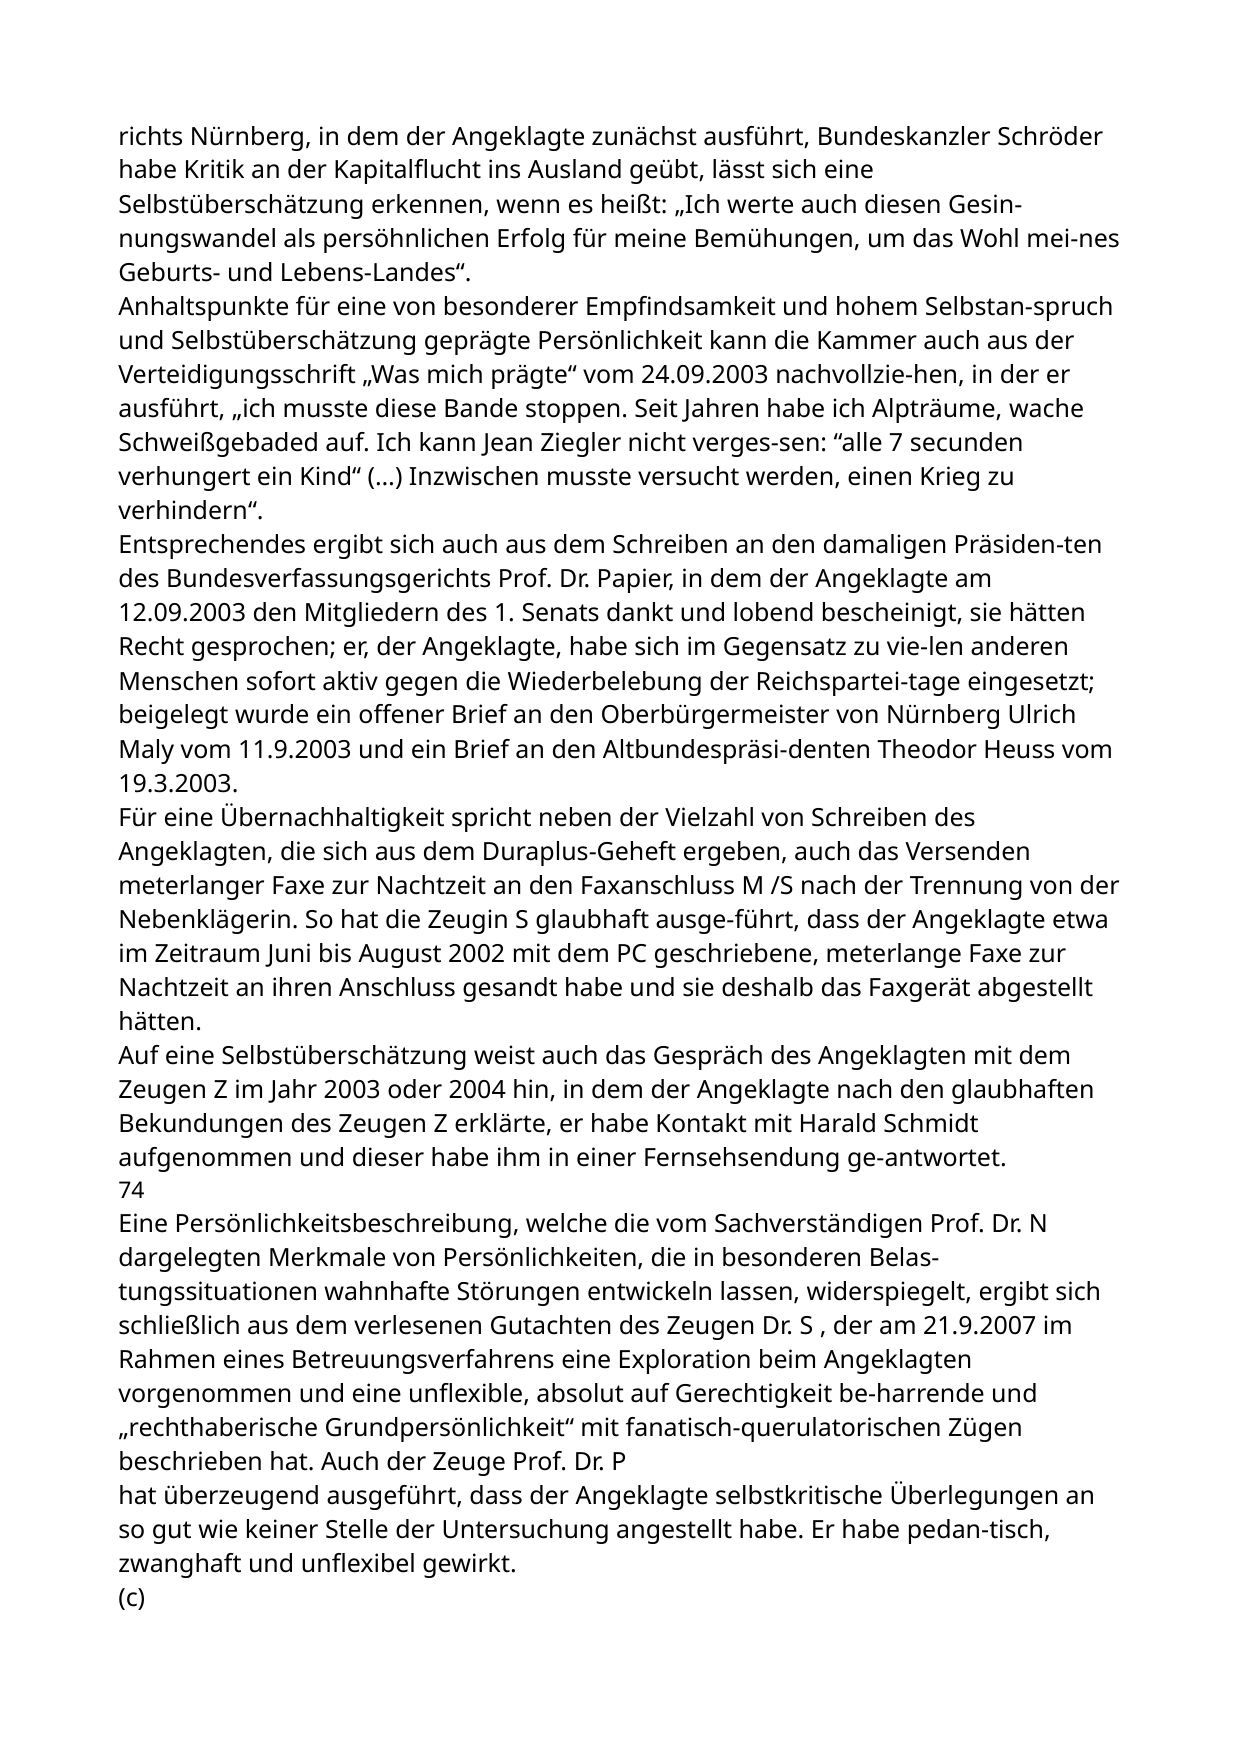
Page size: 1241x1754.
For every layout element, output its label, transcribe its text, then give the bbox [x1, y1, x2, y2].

text Auf eine Selbstüberschätzung weist auch das Gespräch des Angeklagten mit dem Zeugen Z im Jahr 2003 oder 2004 hin, in dem der Angeklagte nach den glaubhaften Bekundungen des Zeugen Z erklärte, er habe Kontakt mit Harald Schmidt aufgenommen und dieser habe ihm in einer Fernsehsendung ge-antwortet. [118, 1038, 1122, 1174]
text (c) [118, 1580, 1122, 1614]
text Eine Persönlichkeitsbeschreibung, welche die vom Sachverständigen Prof. Dr. N dargelegten Merkmale von Persönlichkeiten, die in besonderen Belas-tungssituationen wahnhafte Störungen entwickeln lassen, widerspiegelt, ergibt sich schließlich aus dem verlesenen Gutachten des Zeugen Dr. S , der am 21.9.2007 im Rahmen eines Betreuungsverfahrens eine Exploration beim Angeklagten vorgenommen und eine unflexible, absolut auf Gerechtigkeit be-harrende und „rechthaberische Grundpersönlichkeit“ mit fanatisch-querulatorischen Zügen beschrieben hat. Auch der Zeuge Prof. Dr. P [118, 1205, 1122, 1478]
text Entsprechendes ergibt sich auch aus dem Schreiben an den damaligen Präsiden-ten des Bundesverfassungsgerichts Prof. Dr. Papier, in dem der Angeklagte am 12.09.2003 den Mitgliedern des 1. Senats dankt und lobend bescheinigt, sie hätten Recht gesprochen; er, der Angeklagte, habe sich im Gegensatz zu vie-len anderen Menschen sofort aktiv gegen die Wiederbelebung der Reichspartei-tage eingesetzt; beigelegt wurde ein offener Brief an den Oberbürgermeister von Nürnberg Ulrich Maly vom 11.9.2003 und ein Brief an den Altbundespräsi-denten Theodor Heuss vom 19.3.2003. [118, 527, 1122, 799]
text 74 [118, 1174, 1122, 1205]
text Für eine Übernachhaltigkeit spricht neben der Vielzahl von Schreiben des Angeklagten, die sich aus dem Duraplus-Geheft ergeben, auch das Versenden meterlanger Faxe zur Nachtzeit an den Faxanschluss M /S nach der Trennung von der Nebenklägerin. So hat die Zeugin S glaubhaft ausge-führt, dass der Angeklagte etwa im Zeitraum Juni bis August 2002 mit dem PC geschriebene, meterlange Faxe zur Nachtzeit an ihren Anschluss gesandt habe und sie deshalb das Faxgerät abgestellt hätten. [118, 799, 1122, 1038]
text richts Nürnberg, in dem der Angeklagte zunächst ausführt, Bundeskanzler Schröder habe Kritik an der Kapitalflucht ins Ausland geübt, lässt sich eine Selbstüberschätzung erkennen, wenn es heißt: „Ich werte auch diesen Gesin-nungswandel als persöhnlichen Erfolg für meine Bemühungen, um das Wohl mei-nes Geburts- und Lebens-Landes“. [118, 118, 1122, 288]
text hat überzeugend ausgeführt, dass der Angeklagte selbstkritische Überlegungen an so gut wie keiner Stelle der Untersuchung angestellt habe. Er habe pedan-tisch, zwanghaft und unflexibel gewirkt. [118, 1478, 1122, 1580]
text Anhaltspunkte für eine von besonderer Empfindsamkeit und hohem Selbstan-spruch und Selbstüberschätzung geprägte Persönlichkeit kann die Kammer auch aus der Verteidigungsschrift „Was mich prägte“ vom 24.09.2003 nachvollzie-hen, in der er ausführt, „ich musste diese Bande stoppen. Seit Jahren habe ich Alpträume, wache Schweißgebaded auf. Ich kann Jean Ziegler nicht verges-sen: “alle 7 secunden verhungert ein Kind“ (…) Inzwischen musste versucht werden, einen Krieg zu verhindern“. [118, 288, 1122, 527]
